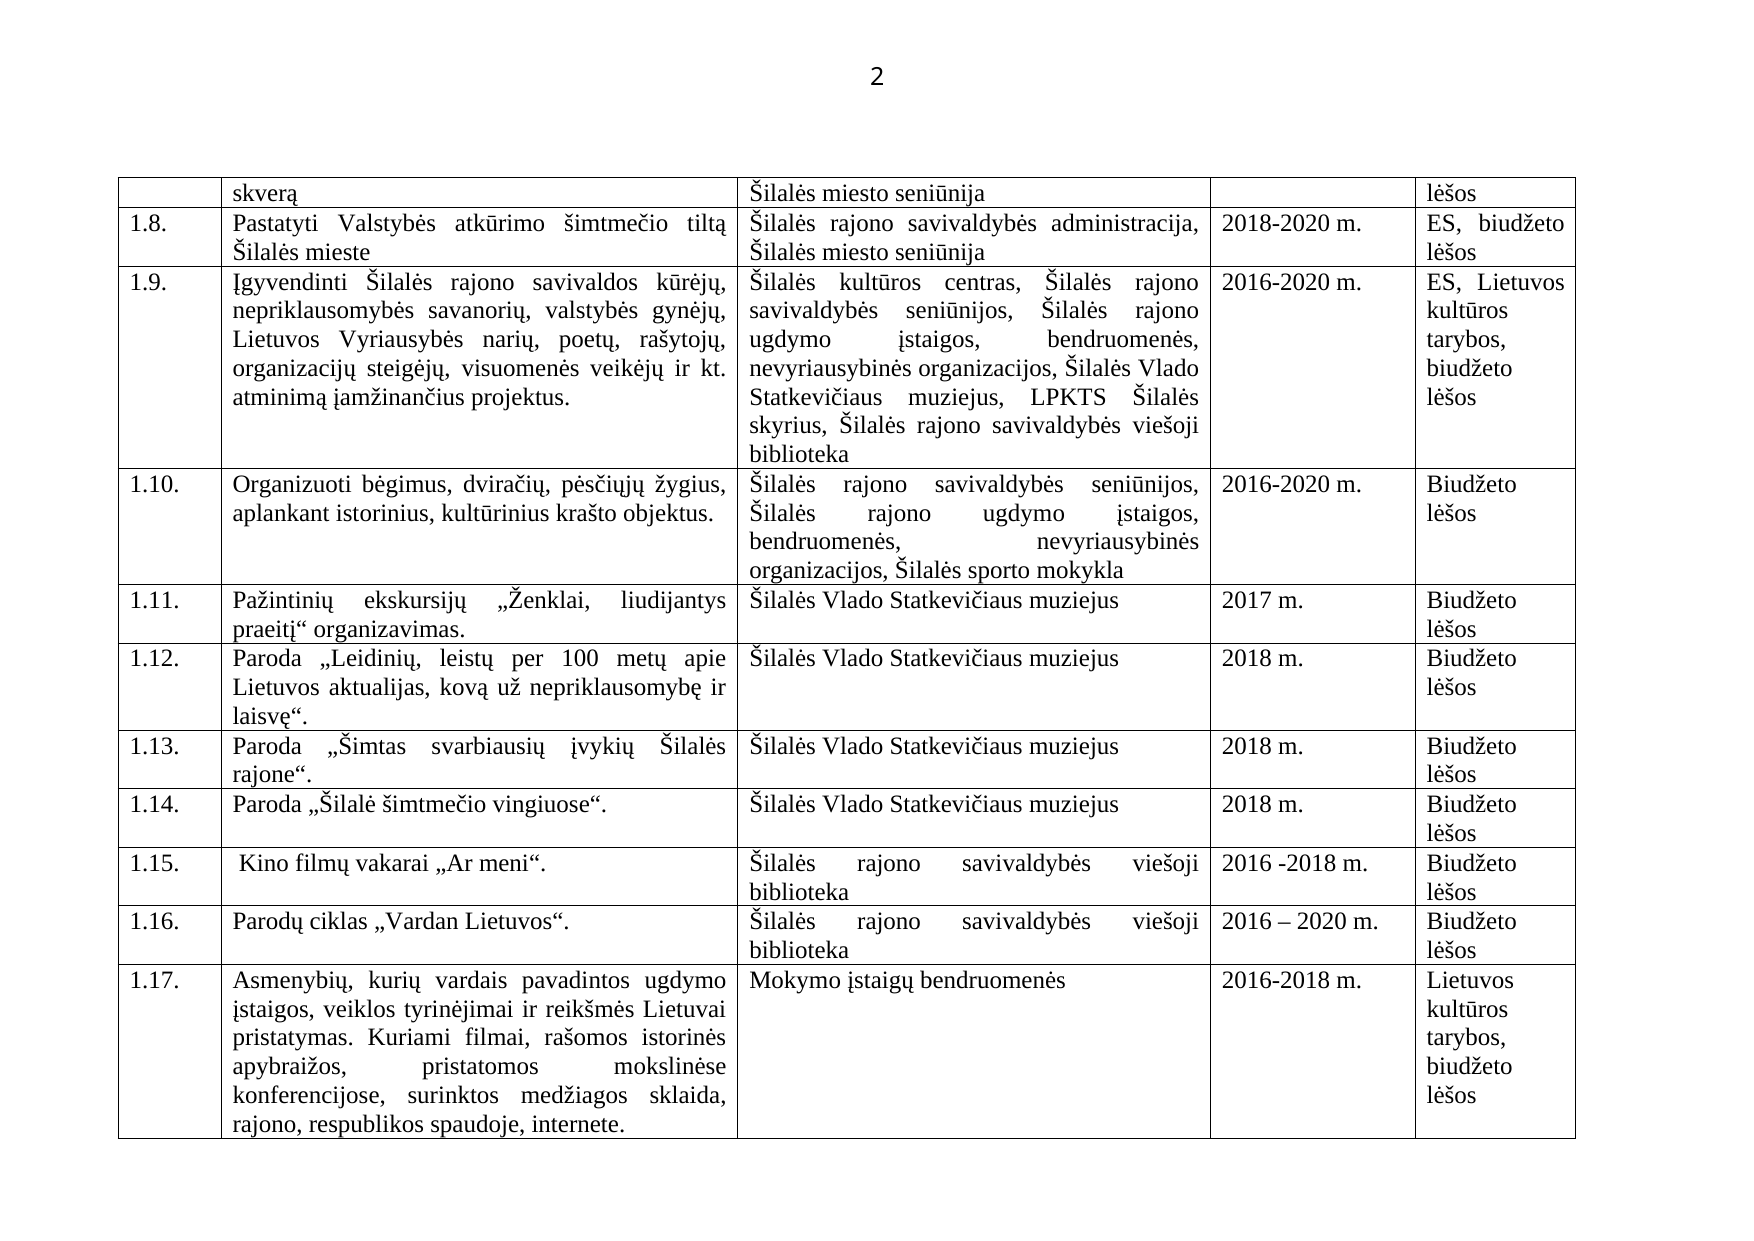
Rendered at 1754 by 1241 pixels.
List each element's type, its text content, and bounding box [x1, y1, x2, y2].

table_cell 1.11. [119, 585, 221, 642]
table_cell lėšos [1416, 178, 1575, 207]
table_cell Šilalės Vlado Statkevičiaus muziejus [738, 644, 1210, 730]
table_cell ES, Lietuvos kultūros tarybos, biudžeto lėšos [1416, 267, 1575, 468]
table_cell [119, 178, 221, 207]
table_cell 1.8. [119, 208, 221, 266]
table_cell Biudžeto lėšos [1416, 469, 1575, 584]
table_cell Įgyvendinti Šilalės rajono savivaldos kūrėjų, nepriklausomybės savanorių, valstybės gynėjų, Lietuvos Vyriausybės narių, poetų, rašytojų, organizacijų steigėjų, visuomenės veikėjų ir kt. atminimą įamžinančius projektus. [222, 267, 737, 468]
table_cell Šilalės rajono savivaldybės seniūnijos, Šilalės rajono ugdymo įstaigos, bendruomenės, nevyriausybinės organizacijos, Šilalės sporto mokykla [738, 469, 1210, 584]
table_cell Šilalės miesto seniūnija [738, 178, 1210, 207]
table_cell Pažintinių ekskursijų „Ženklai, liudijantys praeitį“ organizavimas. [222, 585, 737, 642]
table_cell 1.12. [119, 644, 221, 730]
table_cell 1.13. [119, 731, 221, 788]
table_cell 1.14. [119, 789, 221, 847]
table_cell Šilalės Vlado Statkevičiaus muziejus [738, 585, 1210, 642]
table_cell Paroda „Šilalė šimtmečio vingiuose“. [222, 789, 737, 847]
table_cell Biudžeto lėšos [1416, 789, 1575, 847]
table_cell 2016-2018 m. [1211, 965, 1415, 1137]
table_cell 1.10. [119, 469, 221, 584]
table_cell 1.9. [119, 267, 221, 468]
table_cell Asmenybių, kurių vardais pavadintos ugdymo įstaigos, veiklos tyrinėjimai ir reikšmės Lietuvai pristatymas. Kuriami filmai, rašomos istorinės apybraižos, pristatomos mokslinėse konferencijose, surinktos medžiagos sklaida, rajono, respublikos spaudoje, internete. [222, 965, 737, 1137]
table_cell Paroda „Šimtas svarbiausių įvykių Šilalės rajone“. [222, 731, 737, 788]
table_cell Biudžeto lėšos [1416, 848, 1575, 905]
table_cell 2018 m. [1211, 789, 1415, 847]
table_cell Šilalės Vlado Statkevičiaus muziejus [738, 789, 1210, 847]
table_cell 2016-2020 m. [1211, 267, 1415, 468]
table_cell Biudžeto lėšos [1416, 585, 1575, 642]
table_cell Kino filmų vakarai „Ar meni“. [222, 848, 737, 905]
table_cell Paroda „Leidinių, leistų per 100 metų apie Lietuvos aktualijas, kovą už nepriklausomybę ir laisvę“. [222, 644, 737, 730]
table_cell 2018-2020 m. [1211, 208, 1415, 266]
table_cell 2018 m. [1211, 644, 1415, 730]
table_cell 1.16. [119, 906, 221, 964]
table_cell Šilalės Vlado Statkevičiaus muziejus [738, 731, 1210, 788]
table_cell Biudžeto lėšos [1416, 906, 1575, 964]
table_cell Mokymo įstaigų bendruomenės [738, 965, 1210, 1137]
table_cell Pastatyti Valstybės atkūrimo šimtmečio tiltą Šilalės mieste [222, 208, 737, 266]
table_cell 2016-2020 m. [1211, 469, 1415, 584]
table_cell Šilalės kultūros centras, Šilalės rajono savivaldybės seniūnijos, Šilalės rajono ugdymo įstaigos, bendruomenės, nevyriausybinės organizacijos, Šilalės Vlado Statkevičiaus muziejus, LPKTS Šilalės skyrius, Šilalės rajono savivaldybės viešoji biblioteka [738, 267, 1210, 468]
table_cell 2018 m. [1211, 731, 1415, 788]
table_cell Šilalės rajono savivaldybės viešoji biblioteka [738, 906, 1210, 964]
table_cell skverą [222, 178, 737, 207]
table_cell ES, biudžeto lėšos [1416, 208, 1575, 266]
table_cell [1211, 178, 1415, 207]
table_cell 2016 -2018 m. [1211, 848, 1415, 905]
table_cell Parodų ciklas „Vardan Lietuvos“. [222, 906, 737, 964]
table_cell Lietuvos kultūros tarybos, biudžeto lėšos [1416, 965, 1575, 1137]
table_cell Organizuoti bėgimus, dviračių, pėsčiųjų žygius, aplankant istorinius, kultūrinius krašto objektus. [222, 469, 737, 584]
table_cell 2016 – 2020 m. [1211, 906, 1415, 964]
table_cell Šilalės rajono savivaldybės administracija, Šilalės miesto seniūnija [738, 208, 1210, 266]
table_cell 1.15. [119, 848, 221, 905]
table_cell 1.17. [119, 965, 221, 1137]
table_cell 2017 m. [1211, 585, 1415, 642]
table_cell Biudžeto lėšos [1416, 644, 1575, 730]
table_cell Biudžeto lėšos [1416, 731, 1575, 788]
table_cell Šilalės rajono savivaldybės viešoji biblioteka [738, 848, 1210, 905]
